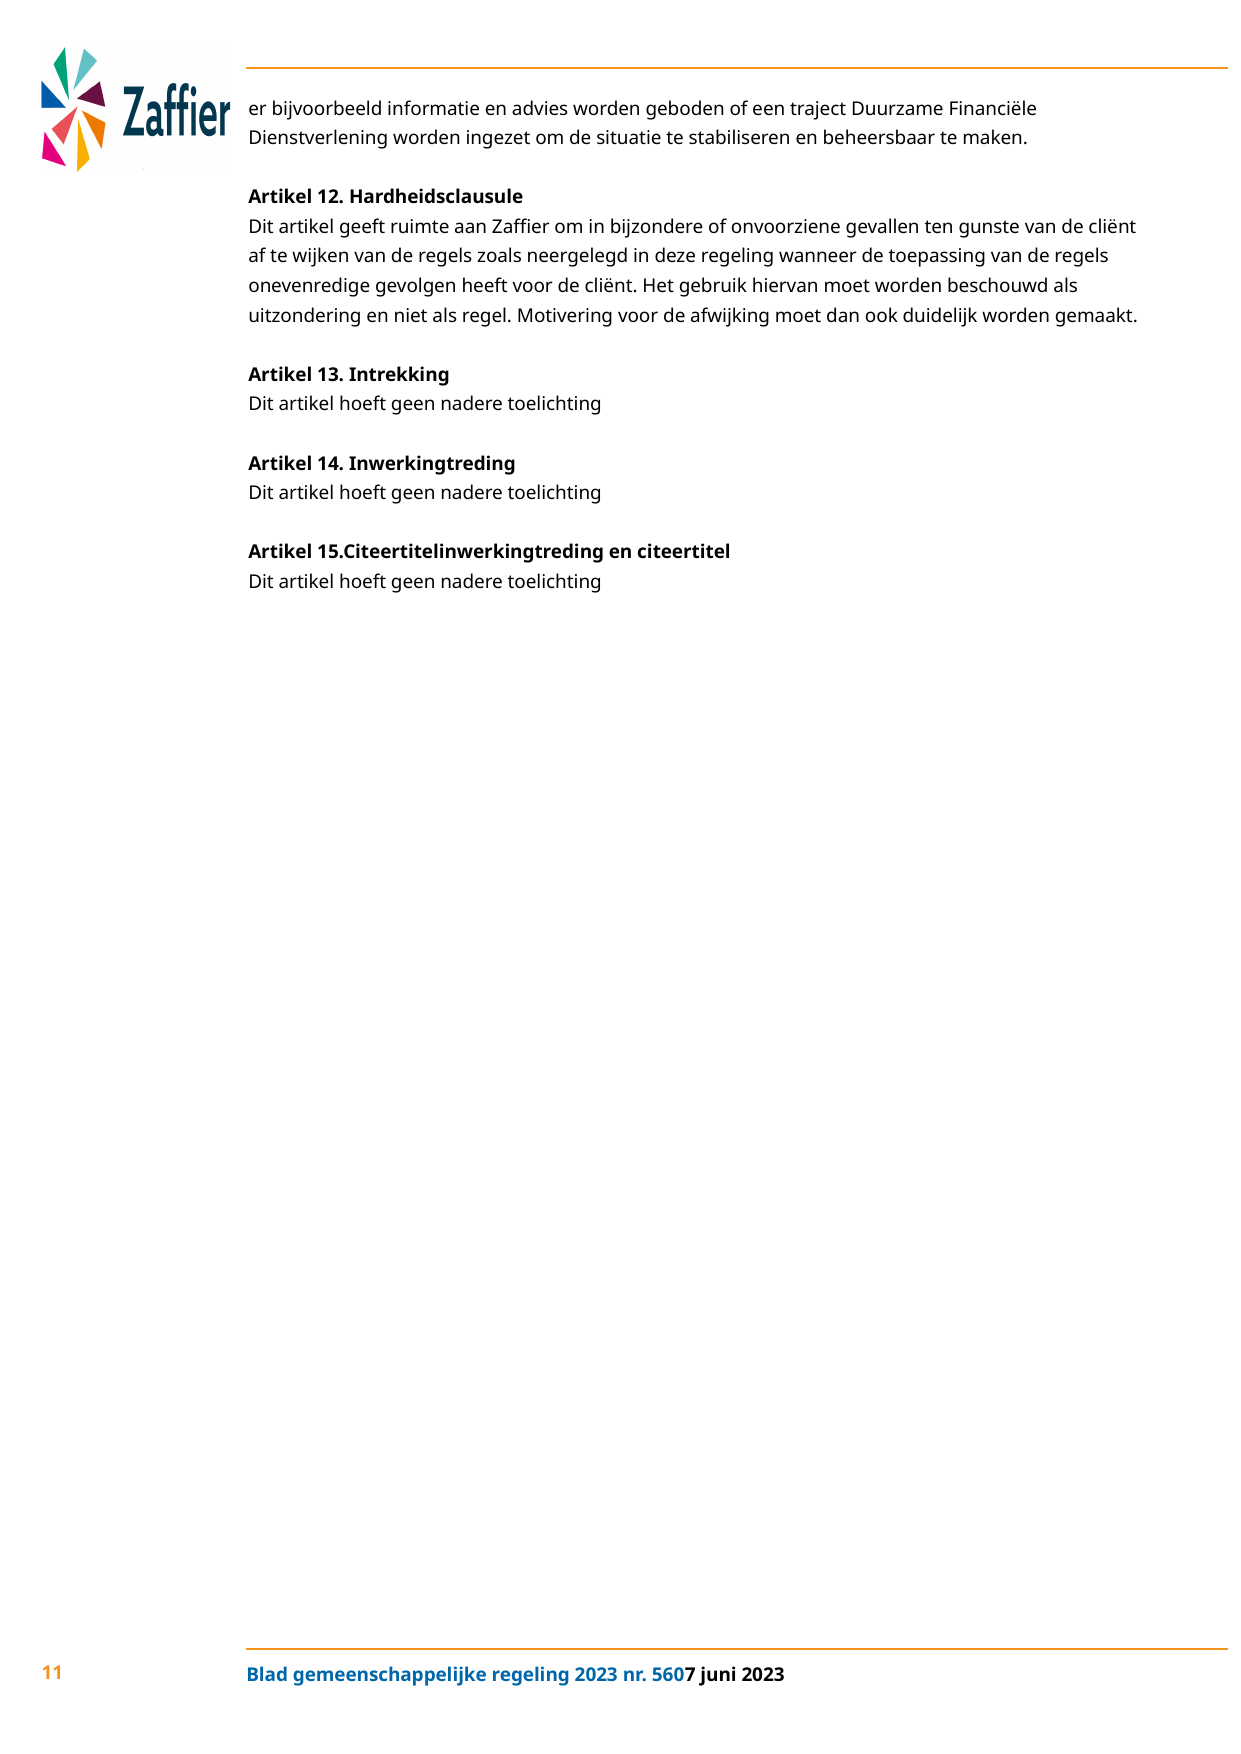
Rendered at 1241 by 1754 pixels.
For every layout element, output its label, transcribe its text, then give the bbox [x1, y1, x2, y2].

text Artikel 15.Citeertitelinwerkingtreding en citeertitel [248, 538, 1152, 564]
text Dit artikel hoeft geen nadere toelichting [248, 479, 1152, 505]
picture [41, 47, 231, 172]
text Dit artikel geeft ruimte aan Zaffier om in bijzondere of onvoorziene gevallen ten gunste van de cliënt af te wijken van de regels zoals neergelegd in deze regeling wanneer de toepassing van de regels onevenredige gevolgen heeft voor de cliënt. Het gebruik hiervan moet worden beschouwd als uitzondering en niet als regel. Motivering voor de afwijking moet dan ook duidelijk worden gemaakt. [248, 213, 1152, 328]
text Artikel 13. Intrekking [248, 361, 1152, 387]
text Dit artikel hoeft geen nadere toelichting [248, 391, 1152, 416]
text Dit artikel hoeft geen nadere toelichting [248, 568, 1152, 594]
text Artikel 12. Hardheidsclausule [248, 183, 1152, 209]
text er bijvoorbeeld informatie en advies worden geboden of een traject Duurzame Financiële Dienstverlening worden ingezet om de situatie te stabiliseren en beheersbaar te maken. [248, 95, 1152, 150]
text Artikel 14. Inwerkingtreding [248, 450, 1152, 476]
